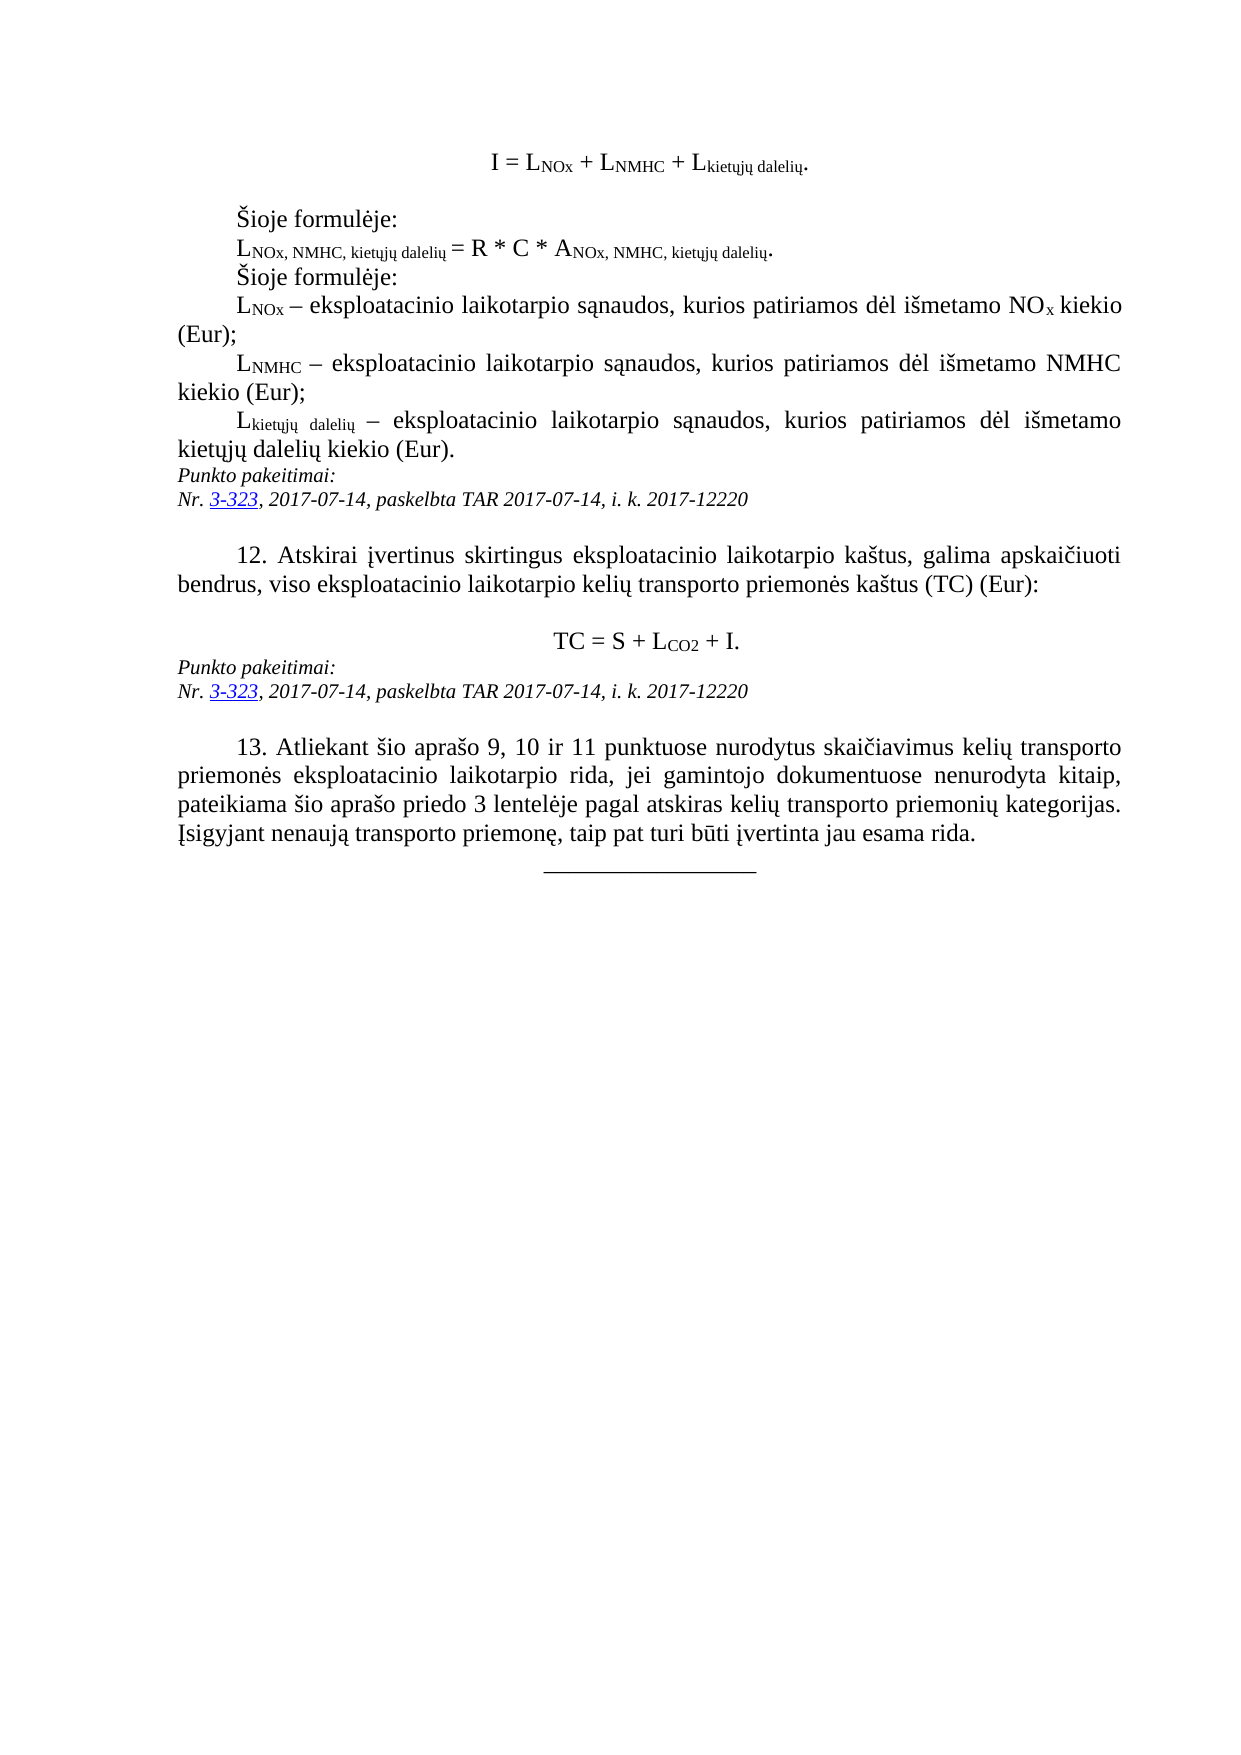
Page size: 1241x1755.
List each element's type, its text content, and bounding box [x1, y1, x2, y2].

text LNOx, NMHC, kietųjų dalelių = R * C * ANOx, NMHC, kietųjų dalelių. [177, 233, 1122, 262]
text Punkto pakeitimai: [177, 463, 1122, 487]
text LNMHC – eksploatacinio laikotarpio sąnaudos, kurios patiriamos dėl išmetamo NMHC kiekio (Eur); [177, 348, 1122, 406]
text Nr. 3-323, 2017-07-14, paskelbta TAR 2017-07-14, i. k. 2017-12220 [177, 487, 1122, 511]
text Lkietųjų dalelių – eksploatacinio laikotarpio sąnaudos, kurios patiriamos dėl išmetamo kietųjų dalelių kiekio (Eur). [177, 406, 1122, 463]
text TC = S + LCO2 + I. [177, 626, 1122, 655]
text 12. Atskirai įvertinus skirtingus eksploatacinio laikotarpio kaštus, galima apskaičiuoti bendrus, viso eksploatacinio laikotarpio kelių transporto priemonės kaštus (TC) (Eur): [177, 540, 1122, 597]
text _________________ [177, 847, 1122, 876]
text 13. Atliekant šio aprašo 9, 10 ir 11 punktuose nurodytus skaičiavimus kelių transporto priemonės eksploatacinio laikotarpio rida, jei gamintojo dokumentuose nenurodyta kitaip, pateikiama šio aprašo priedo 3 lentelėje pagal atskiras kelių transporto priemonių kategorijas. Įsigyjant nenaują transporto priemonę, taip pat turi būti įvertinta jau esama rida. [177, 732, 1122, 847]
text I = LNOx + LNMHC + Lkietųjų dalelių. [177, 147, 1122, 176]
text Šioje formulėje: [177, 262, 1122, 291]
text Šioje formulėje: [177, 204, 1122, 233]
text Nr. 3-323, 2017-07-14, paskelbta TAR 2017-07-14, i. k. 2017-12220 [177, 679, 1122, 703]
text LNOx – eksploatacinio laikotarpio sąnaudos, kurios patiriamos dėl išmetamo NOx kiekio (Eur); [177, 291, 1122, 348]
text Punkto pakeitimai: [177, 655, 1122, 679]
